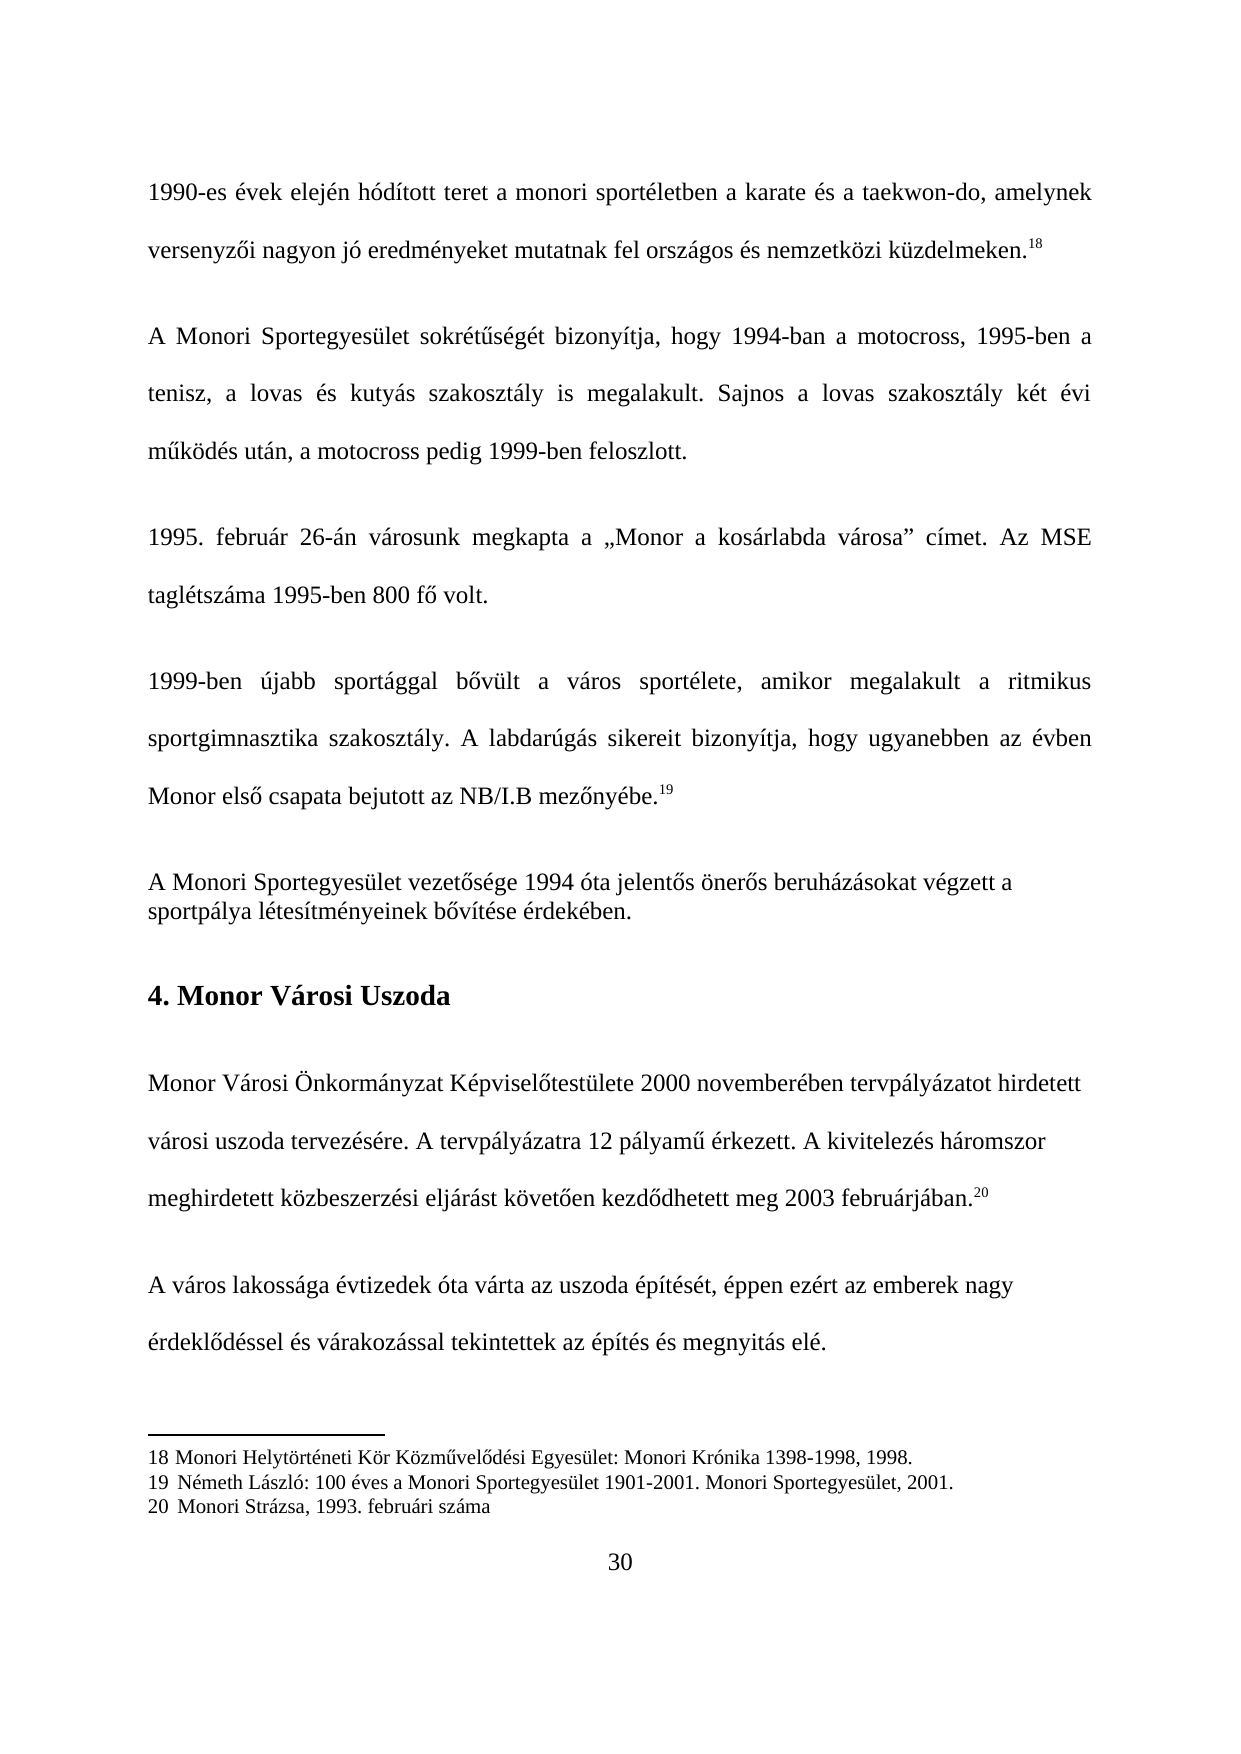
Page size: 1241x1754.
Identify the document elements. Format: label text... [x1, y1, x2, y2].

text 1990-es évek elején hódított teret a monori sportéletben a karate és a taekwon-do, amelynek versenyzői nagyon jó eredményeket mutatnak fel országos és nemzetközi küzdelmeken. [148, 177, 1093, 263]
text 4. Monor Városi Uszoda [148, 954, 1093, 1012]
text A Monori Sportegyesület sokrétűségét bizonyítja, hogy 1994-ban a motocross, 1995-ben a tenisz, a lovas és kutyás szakosztály is megalakult. Sajnos a lovas szakosztály két évi működés után, a motocross pedig 1999-ben feloszlott. [148, 307, 1093, 465]
text Monori Strázsa, 1993. februári száma [148, 1494, 1093, 1518]
text A Monori Sportegyesület vezetősége 1994 óta jelentős önerős beruházásokat végzett a sportpálya létesítményeinek bővítése érdekében. [148, 853, 1093, 925]
text Monor Városi Önkormányzat Képviselőtestülete 2000 novemberében tervpályázatot hirdetett városi uszoda tervezésére. A tervpályázatra 12 pályamű érkezett. A kivitelezés háromszor meghirdetett közbeszerzési eljárást követően kezdődhetett meg 2003 februárjában. [148, 1041, 1093, 1212]
text A város lakossága évtizedek óta várta az uszoda építését, éppen ezért az emberek nagy érdeklődéssel és várakozással tekintettek az építés és megnyitás elé. [148, 1256, 1093, 1356]
text Németh László: 100 éves a Monori Sportegyesület 1901-2001. Monori Sportegyesület, 2001. [148, 1470, 1093, 1494]
text 1995. február 26-án városunk megkapta a „Monor a kosárlabda városa” címet. Az MSE taglétszáma 1995-ben 800 fő volt. [148, 508, 1093, 608]
text 1999-ben újabb sportággal bővült a város sportélete, amikor megalakult a ritmikus sportgimnasztika szakosztály. A labdarúgás sikereit bizonyítja, hogy ugyanebben az évben Monor első csapata bejutott az NB/I.B mezőnyébe. [148, 652, 1093, 810]
text Monori Helytörténeti Kör Közművelődési Egyesület: Monori Krónika 1398-1998, 1998. [148, 1441, 1093, 1470]
